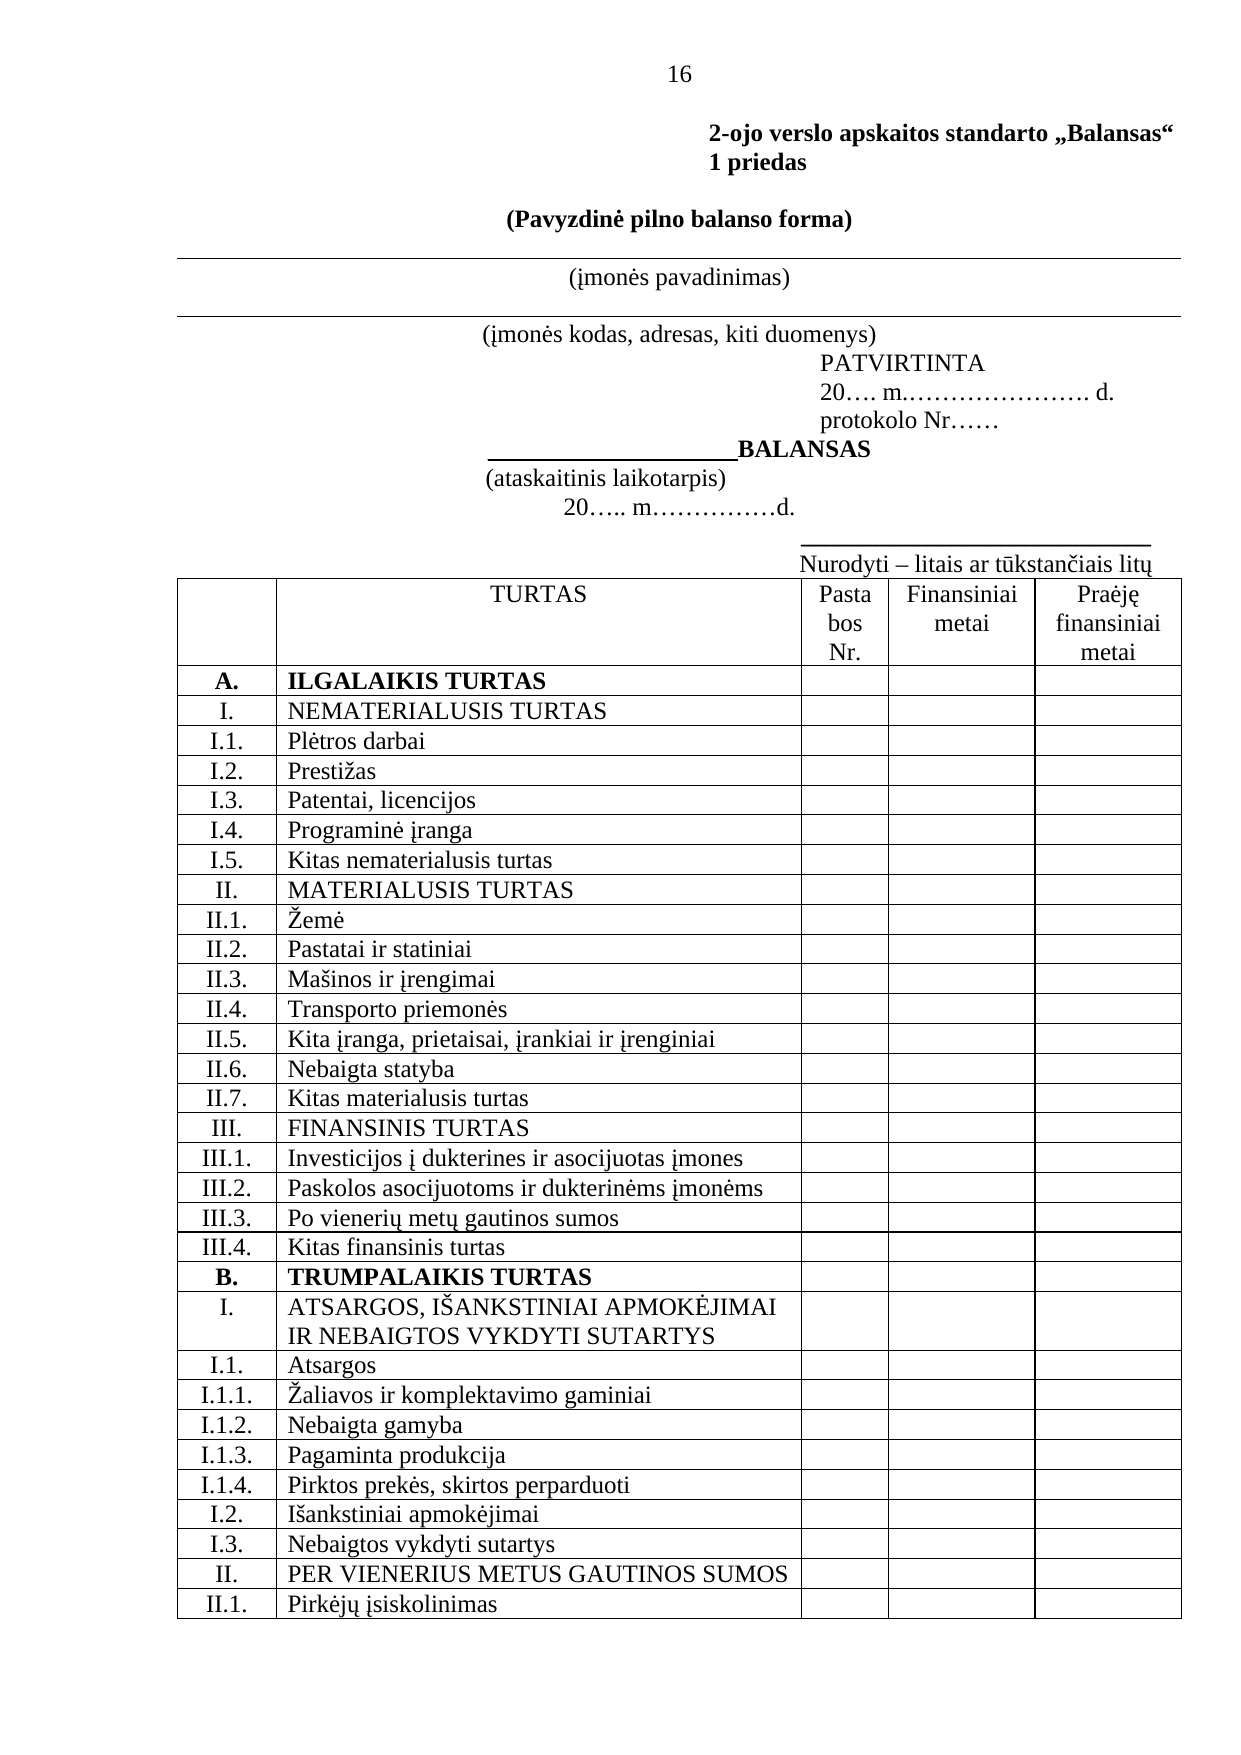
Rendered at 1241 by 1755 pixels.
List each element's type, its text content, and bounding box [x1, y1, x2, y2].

table_cell II.6. [178, 1054, 276, 1082]
text (ataskaitinis laikotarpis) [177, 463, 1181, 492]
table_cell [1036, 1113, 1181, 1142]
table_cell [889, 1410, 1034, 1439]
table_cell [1036, 1529, 1181, 1558]
text (įmonės pavadinimas) [177, 262, 1181, 291]
table_cell Mašinos ir įrengimai [277, 964, 801, 993]
table_cell Atsargos [277, 1351, 801, 1379]
table_cell [802, 1470, 888, 1498]
table_cell II. [178, 875, 276, 904]
table_cell A. [178, 666, 276, 695]
table_header Praėję finansiniai metai [1036, 579, 1181, 665]
table_cell MATERIALUSIS TURTAS [277, 875, 801, 904]
table_cell [1036, 815, 1181, 844]
table_cell [802, 666, 888, 695]
table_cell Pastatai ir statiniai [277, 935, 801, 963]
table_cell [1036, 1500, 1181, 1528]
table_cell [889, 1233, 1034, 1261]
table_cell I. [178, 696, 276, 725]
table_cell [889, 1084, 1034, 1112]
table_cell [889, 1054, 1034, 1082]
table_cell II.1. [178, 1589, 276, 1618]
table_cell [802, 994, 888, 1023]
table_cell [802, 1500, 888, 1528]
table_cell [889, 1559, 1034, 1588]
table_cell [802, 696, 888, 725]
table_cell [1036, 994, 1181, 1023]
table_cell III.2. [178, 1173, 276, 1202]
table_cell [1036, 1084, 1181, 1112]
table_cell [1036, 964, 1181, 993]
table_cell [889, 666, 1034, 695]
table_cell NEMATERIALUSIS TURTAS [277, 696, 801, 725]
table_cell III.3. [178, 1203, 276, 1231]
table_cell Nebaigta statyba [277, 1054, 801, 1082]
table_cell ILGALAIKIS TURTAS [277, 666, 801, 695]
text PATVIRTINTA [177, 348, 1181, 377]
table_cell I.1.4. [178, 1470, 276, 1498]
table_cell [802, 1380, 888, 1409]
table_cell Transporto priemonės [277, 994, 801, 1023]
table_cell [889, 1380, 1034, 1409]
table_cell II.4. [178, 994, 276, 1023]
table_cell [802, 1262, 888, 1291]
table_cell [889, 696, 1034, 725]
table_cell Prestižas [277, 756, 801, 784]
table_cell [802, 1113, 888, 1142]
table_cell [889, 1024, 1034, 1053]
table_cell Pagaminta produkcija [277, 1440, 801, 1469]
table_cell I.3. [178, 1529, 276, 1558]
table_cell III. [178, 1113, 276, 1142]
table_cell [1036, 1054, 1181, 1082]
table_cell [802, 756, 888, 784]
table_cell [889, 726, 1034, 755]
table_cell [1036, 1380, 1181, 1409]
table_cell FINANSINIS TURTAS [277, 1113, 801, 1142]
table_cell [1036, 1262, 1181, 1291]
table_cell [1036, 696, 1181, 725]
table_cell [889, 1470, 1034, 1498]
table_cell [1036, 1410, 1181, 1439]
table_header TURTAS [277, 579, 801, 665]
table_cell I.1. [178, 726, 276, 755]
table_cell [889, 964, 1034, 993]
table_cell I. [178, 1292, 276, 1349]
table_cell [889, 1500, 1034, 1528]
table_cell [802, 935, 888, 963]
table_header Finansiniai metai [889, 579, 1034, 665]
text Nurodyti – litais ar tūkstančiais litų [177, 549, 1181, 578]
table_cell [1036, 726, 1181, 755]
table_cell [889, 994, 1034, 1023]
table_cell [1036, 1559, 1181, 1588]
table_cell [889, 875, 1034, 904]
table_cell [802, 1440, 888, 1469]
table_cell Išankstiniai apmokėjimai [277, 1500, 801, 1528]
table_cell [1036, 756, 1181, 784]
table_cell I.5. [178, 845, 276, 874]
table_cell Paskolos asocijuotoms ir dukterinėms įmonėms [277, 1173, 801, 1202]
table_cell [1036, 1173, 1181, 1202]
table_cell III.4. [178, 1233, 276, 1261]
table_cell [802, 845, 888, 874]
table_cell Plėtros darbai [277, 726, 801, 755]
table_cell II.2. [178, 935, 276, 963]
table_cell [1036, 1024, 1181, 1053]
table_cell [889, 1173, 1034, 1202]
table_cell [802, 1024, 888, 1053]
table_cell [889, 905, 1034, 933]
table_cell [1036, 935, 1181, 963]
table_cell [1036, 875, 1181, 904]
table_cell [802, 1054, 888, 1082]
table_cell [1036, 1233, 1181, 1261]
text 20…. m.…………………. d. [177, 377, 1181, 406]
table_cell [802, 1589, 888, 1618]
table_cell [802, 905, 888, 933]
table_cell [889, 1440, 1034, 1469]
table_cell [802, 964, 888, 993]
table_cell [1036, 1203, 1181, 1231]
table_cell II.3. [178, 964, 276, 993]
table_cell II.5. [178, 1024, 276, 1053]
table_cell [1036, 1470, 1181, 1498]
table_cell I.2. [178, 756, 276, 784]
table_cell B. [178, 1262, 276, 1291]
table_cell [889, 786, 1034, 814]
table_cell I.1.3. [178, 1440, 276, 1469]
text 20….. m……………d. [177, 492, 1181, 521]
text 1 priedas [177, 147, 1181, 176]
text (įmonės kodas, adresas, kiti duomenys) [177, 319, 1181, 348]
table_cell [802, 1173, 888, 1202]
table_cell [1036, 1292, 1181, 1349]
table_cell [1036, 1143, 1181, 1172]
table_header Pastabos Nr. [802, 579, 888, 665]
table_cell [889, 1292, 1034, 1349]
table_cell [889, 1113, 1034, 1142]
table_cell I.1.1. [178, 1380, 276, 1409]
table_cell [802, 815, 888, 844]
table_cell [802, 1529, 888, 1558]
table_cell [889, 845, 1034, 874]
table_cell [1036, 1589, 1181, 1618]
table_cell Nebaigta gamyba [277, 1410, 801, 1439]
table_cell [1036, 905, 1181, 933]
table_cell Kitas nematerialusis turtas [277, 845, 801, 874]
table_cell II. [178, 1559, 276, 1588]
table_cell Kitas materialusis turtas [277, 1084, 801, 1112]
table_cell [802, 1559, 888, 1588]
text ____________________BALANSAS [177, 434, 1181, 463]
table_cell [802, 1143, 888, 1172]
table_cell Nebaigtos vykdyti sutartys [277, 1529, 801, 1558]
table_cell [889, 1203, 1034, 1231]
table_cell Programinė įranga [277, 815, 801, 844]
table_cell I.1. [178, 1351, 276, 1379]
table_cell [889, 1589, 1034, 1618]
table_cell [889, 1143, 1034, 1172]
text (Pavyzdinė pilno balanso forma) [177, 204, 1181, 233]
table_cell Žemė [277, 905, 801, 933]
table_cell Po vienerių metų gautinos sumos [277, 1203, 801, 1231]
table_cell [889, 1262, 1034, 1291]
table_cell [802, 1233, 888, 1261]
table_header [178, 579, 276, 665]
table_cell I.1.2. [178, 1410, 276, 1439]
table_cell [802, 1410, 888, 1439]
table_cell Investicijos į dukterines ir asocijuotas įmones [277, 1143, 801, 1172]
table_cell [802, 786, 888, 814]
table_cell [889, 1351, 1034, 1379]
table_cell Kitas finansinis turtas [277, 1233, 801, 1261]
text ____________________________ [162, 521, 1181, 549]
table_cell [1036, 666, 1181, 695]
table_cell [802, 1351, 888, 1379]
table_cell PER VIENERIUS METUS GAUTINOS SUMOS [277, 1559, 801, 1588]
table_cell [802, 875, 888, 904]
text protokolo Nr…… [177, 406, 1181, 434]
text 2-ojo verslo apskaitos standarto „Balansas“ [177, 118, 1181, 147]
table_cell Patentai, licencijos [277, 786, 801, 814]
table_cell [1036, 1351, 1181, 1379]
table_cell ATSARGOS, IŠANKSTINIAI APMOKĖJIMAI IR NEBAIGTOS VYKDYTI SUTARTYS [277, 1292, 801, 1349]
table_cell I.4. [178, 815, 276, 844]
table_cell [889, 1529, 1034, 1558]
table_cell [889, 756, 1034, 784]
table_cell TRUMPALAIKIS TURTAS [277, 1262, 801, 1291]
table_cell [802, 726, 888, 755]
table_cell [802, 1084, 888, 1112]
table_cell [889, 935, 1034, 963]
table_cell [889, 815, 1034, 844]
table_cell I.2. [178, 1500, 276, 1528]
table_cell I.3. [178, 786, 276, 814]
table_cell [1036, 845, 1181, 874]
table_cell [802, 1203, 888, 1231]
table_cell III.1. [178, 1143, 276, 1172]
table_cell Žaliavos ir komplektavimo gaminiai [277, 1380, 801, 1409]
table_cell II.1. [178, 905, 276, 933]
table_cell [802, 1292, 888, 1349]
table_cell Pirkėjų įsiskolinimas [277, 1589, 801, 1618]
table_cell [1036, 1440, 1181, 1469]
table_cell II.7. [178, 1084, 276, 1112]
table_cell [1036, 786, 1181, 814]
table_cell Kita įranga, prietaisai, įrankiai ir įrenginiai [277, 1024, 801, 1053]
table_cell Pirktos prekės, skirtos perparduoti [277, 1470, 801, 1498]
